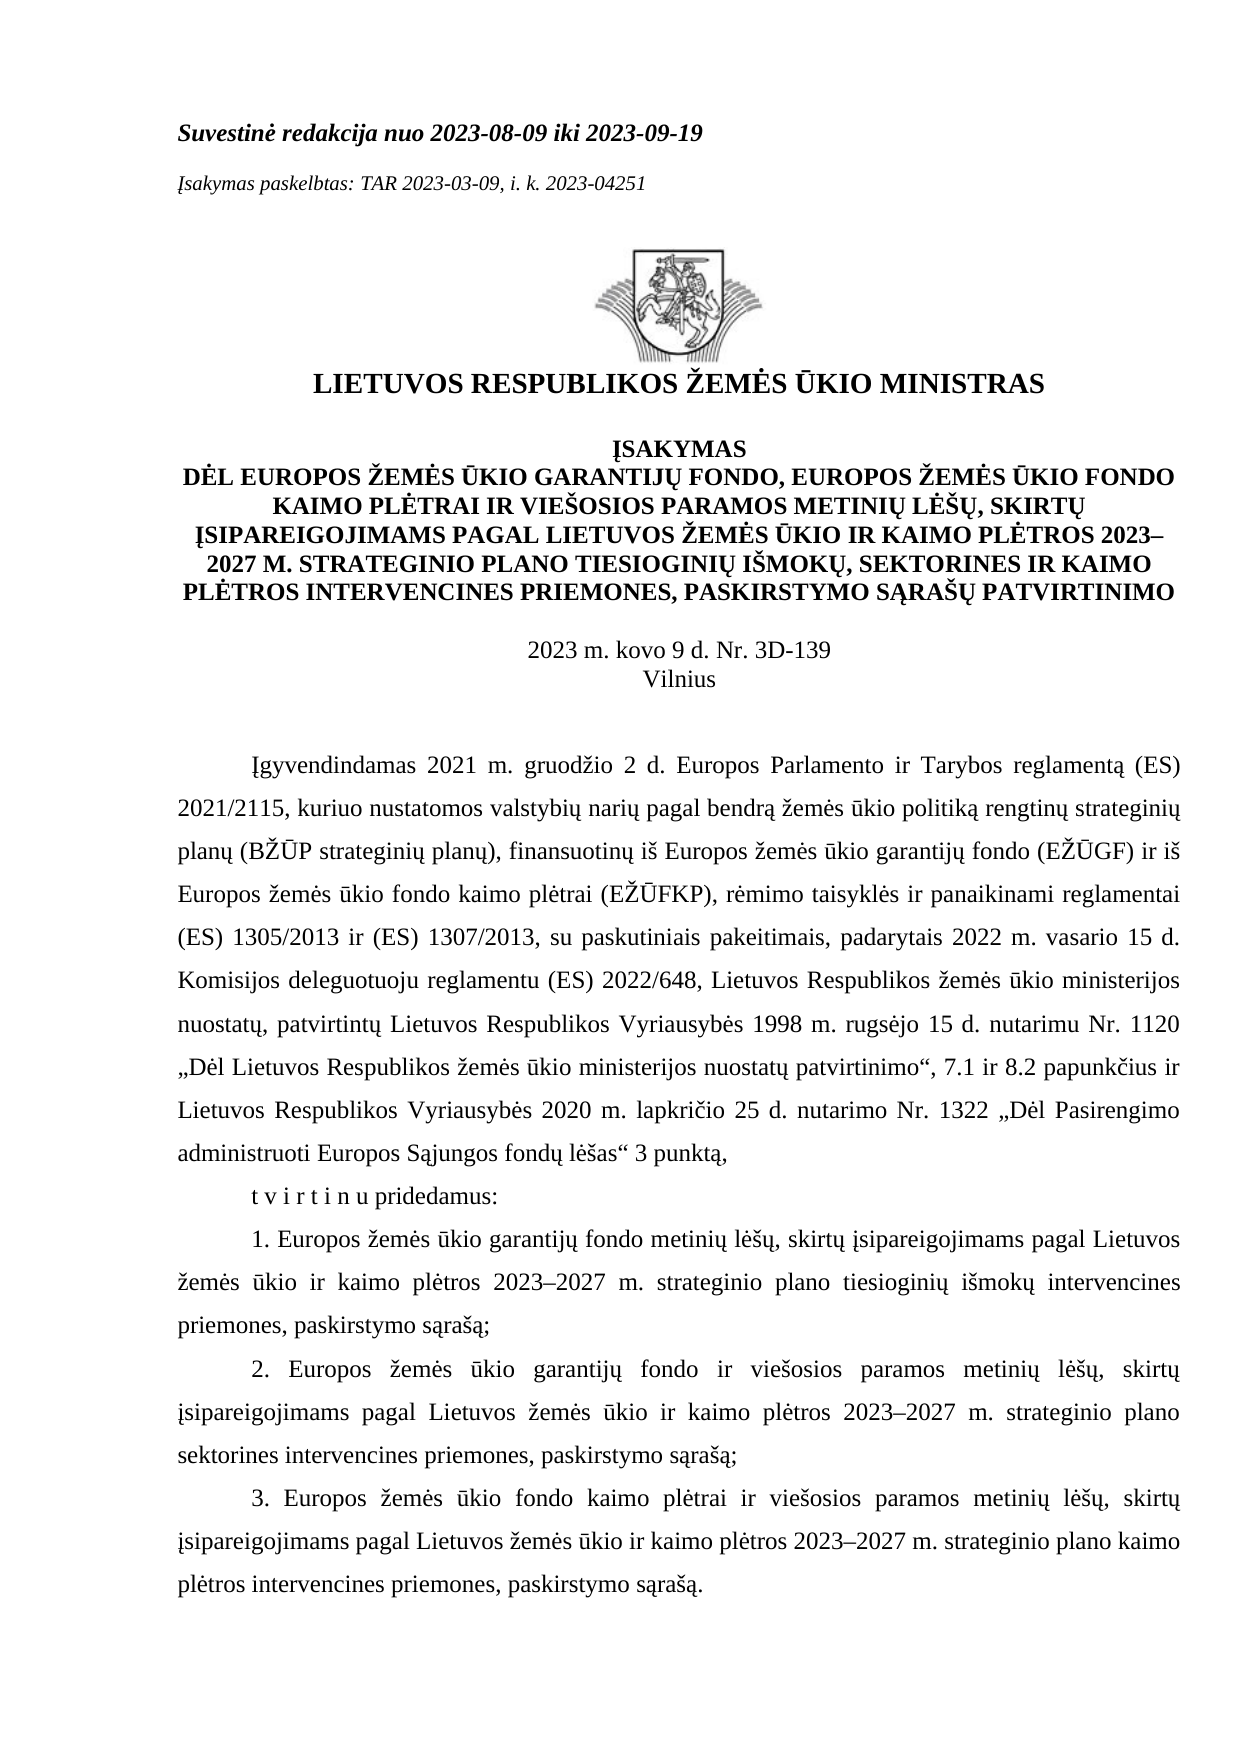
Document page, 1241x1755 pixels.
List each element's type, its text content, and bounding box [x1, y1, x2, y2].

text ĮSAKYMAS [177, 434, 1181, 462]
text LIETUVOS RESPUBLIKOS ŽEMĖS ŪKIO MINISTRAS [177, 367, 1181, 400]
text 2. Europos žemės ūkio garantijų fondo ir viešosios paramos metinių lėšų, skirtų įsipareigojimams pagal Lietuvos žemės ūkio ir kaimo plėtros 2023–2027 m. strateginio plano sektorines intervencines priemones, paskirstymo sąrašą; [177, 1354, 1181, 1469]
text Įgyvendindamas 2021 m. gruodžio 2 d. Europos Parlamento ir Tarybos reglamentą (ES) 2021/2115, kuriuo nustatomos valstybių narių pagal bendrą žemės ūkio politiką rengtinų strateginių planų (BŽŪP strateginių planų), finansuotinų iš Europos žemės ūkio garantijų fondo (EŽŪGF) ir iš Europos žemės ūkio fondo kaimo plėtrai (EŽŪFKP), rėmimo taisyklės ir panaikinami reglamentai (ES) 1305/2013 ir (ES) 1307/2013, su paskutiniais pakeitimais, padarytais 2022 m. vasario 15 d. Komisijos deleguotuoju reglamentu (ES) 2022/648, Lietuvos Respublikos žemės ūkio ministerijos nuostatų, patvirtintų Lietuvos Respublikos Vyriausybės 1998 m. rugsėjo 15 d. nutarimu Nr. 1120 „Dėl Lietuvos Respublikos žemės ūkio ministerijos nuostatų patvirtinimo“, 7.1 ir 8.2 papunkčius ir Lietuvos Respublikos Vyriausybės 2020 m. lapkričio 25 d. nutarimo Nr. 1322 „Dėl Pasirengimo administruoti Europos Sąjungos fondų lėšas“ 3 punktą, [177, 750, 1181, 1167]
text Vilnius [177, 664, 1181, 692]
text 2023 m. kovo 9 d. Nr. 3D-139 [177, 635, 1181, 664]
text DĖL EUROPOS ŽEMĖS ŪKIO GARANTIJŲ FONDO, EUROPOS ŽEMĖS ŪKIO FONDO KAIMO PLĖTRAI IR VIEŠOSIOS PARAMOS METINIŲ LĖŠŲ, SKIRTŲ ĮSIPAREIGOJIMAMS PAGAL LIETUVOS ŽEMĖS ŪKIO IR KAIMO PLĖTROS 2023–2027 M. STRATEGINIO PLANO TIESIOGINIŲ IŠMOKŲ, SEKTORINES IR KAIMO PLĖTROS INTERVENCINES PRIEMONES, PASKIRSTYMO SĄRAŠŲ PATVIRTINIMO [177, 462, 1181, 606]
text 3. Europos žemės ūkio fondo kaimo plėtrai ir viešosios paramos metinių lėšų, skirtų įsipareigojimams pagal Lietuvos žemės ūkio ir kaimo plėtros 2023–2027 m. strateginio plano kaimo plėtros intervencines priemones, paskirstymo sąrašą. [177, 1483, 1181, 1598]
text t v i r t i n u pridedamus: [177, 1181, 1181, 1210]
text Suvestinė redakcija nuo 2023-08-09 iki 2023-09-19 [177, 118, 1181, 147]
text 1. Europos žemės ūkio garantijų fondo metinių lėšų, skirtų įsipareigojimams pagal Lietuvos žemės ūkio ir kaimo plėtros 2023–2027 m. strateginio plano tiesioginių išmokų intervencines priemones, paskirstymo sąrašą; [177, 1224, 1181, 1339]
text Įsakymas paskelbtas: TAR 2023-03-09, i. k. 2023-04251 [177, 171, 1181, 195]
